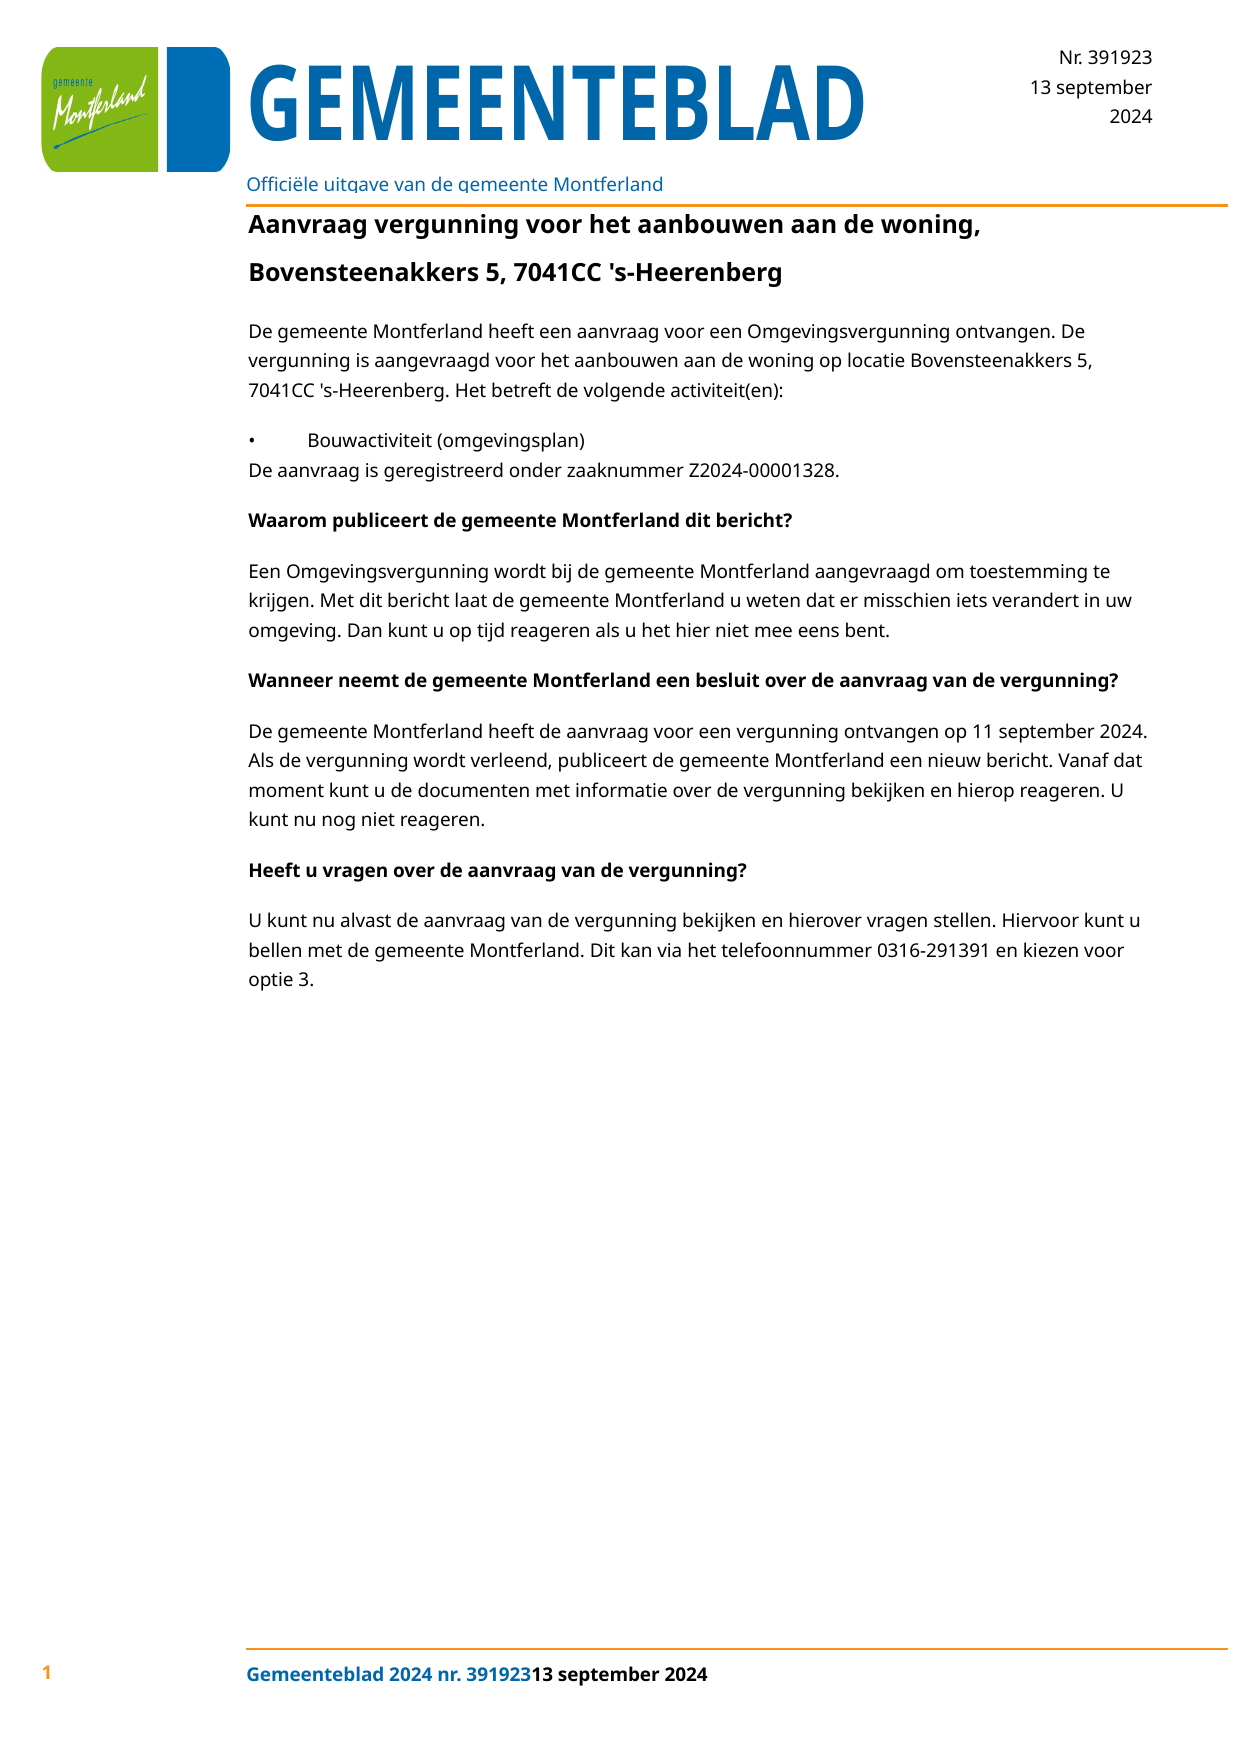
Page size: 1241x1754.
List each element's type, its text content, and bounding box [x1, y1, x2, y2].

picture [41, 47, 231, 172]
text Een Omgevingsvergunning wordt bij de gemeente Montferland aangevraagd om toestemming te krijgen. Met dit bericht laat de gemeente Montferland u weten dat er misschien iets verandert in uw omgeving. Dan kunt u op tijd reageren als u het hier niet mee eens bent. [248, 558, 1152, 643]
text Wanneer neemt de gemeente Montferland een besluit over de aanvraag van de vergunning? [248, 667, 1152, 693]
text Waarom publiceert de gemeente Montferland dit bericht? [248, 507, 1152, 533]
list Bouwactiviteit (omgevingsplan) [248, 427, 1152, 453]
text De aanvraag is geregistreerd onder zaaknummer Z2024-00001328. [248, 457, 1152, 483]
text Aanvraag vergunning voor het aanbouwen aan de woning, Bovensteenakkers 5, 7041CC 's-Heerenberg [248, 207, 1152, 288]
text U kunt nu alvast de aanvraag van de vergunning bekijken en hierover vragen stellen. Hiervoor kunt u bellen met de gemeente Montferland. Dit kan via het telefoonnummer 0316-291391 en kiezen voor optie 3. [248, 907, 1152, 992]
text Heeft u vragen over de aanvraag van de vergunning? [248, 857, 1152, 883]
text De gemeente Montferland heeft een aanvraag voor een Omgevingsvergunning ontvangen. De vergunning is aangevraagd voor het aanbouwen aan de woning op locatie Bovensteenakkers 5, 7041CC 's-Heerenberg. Het betreft de volgende activiteit(en): [248, 318, 1152, 403]
text De gemeente Montferland heeft de aanvraag voor een vergunning ontvangen op 11 september 2024. Als de vergunning wordt verleend, publiceert de gemeente Montferland een nieuw bericht. Vanaf dat moment kunt u de documenten met informatie over de vergunning bekijken en hierop reageren. U kunt nu nog niet reageren. [248, 718, 1152, 832]
